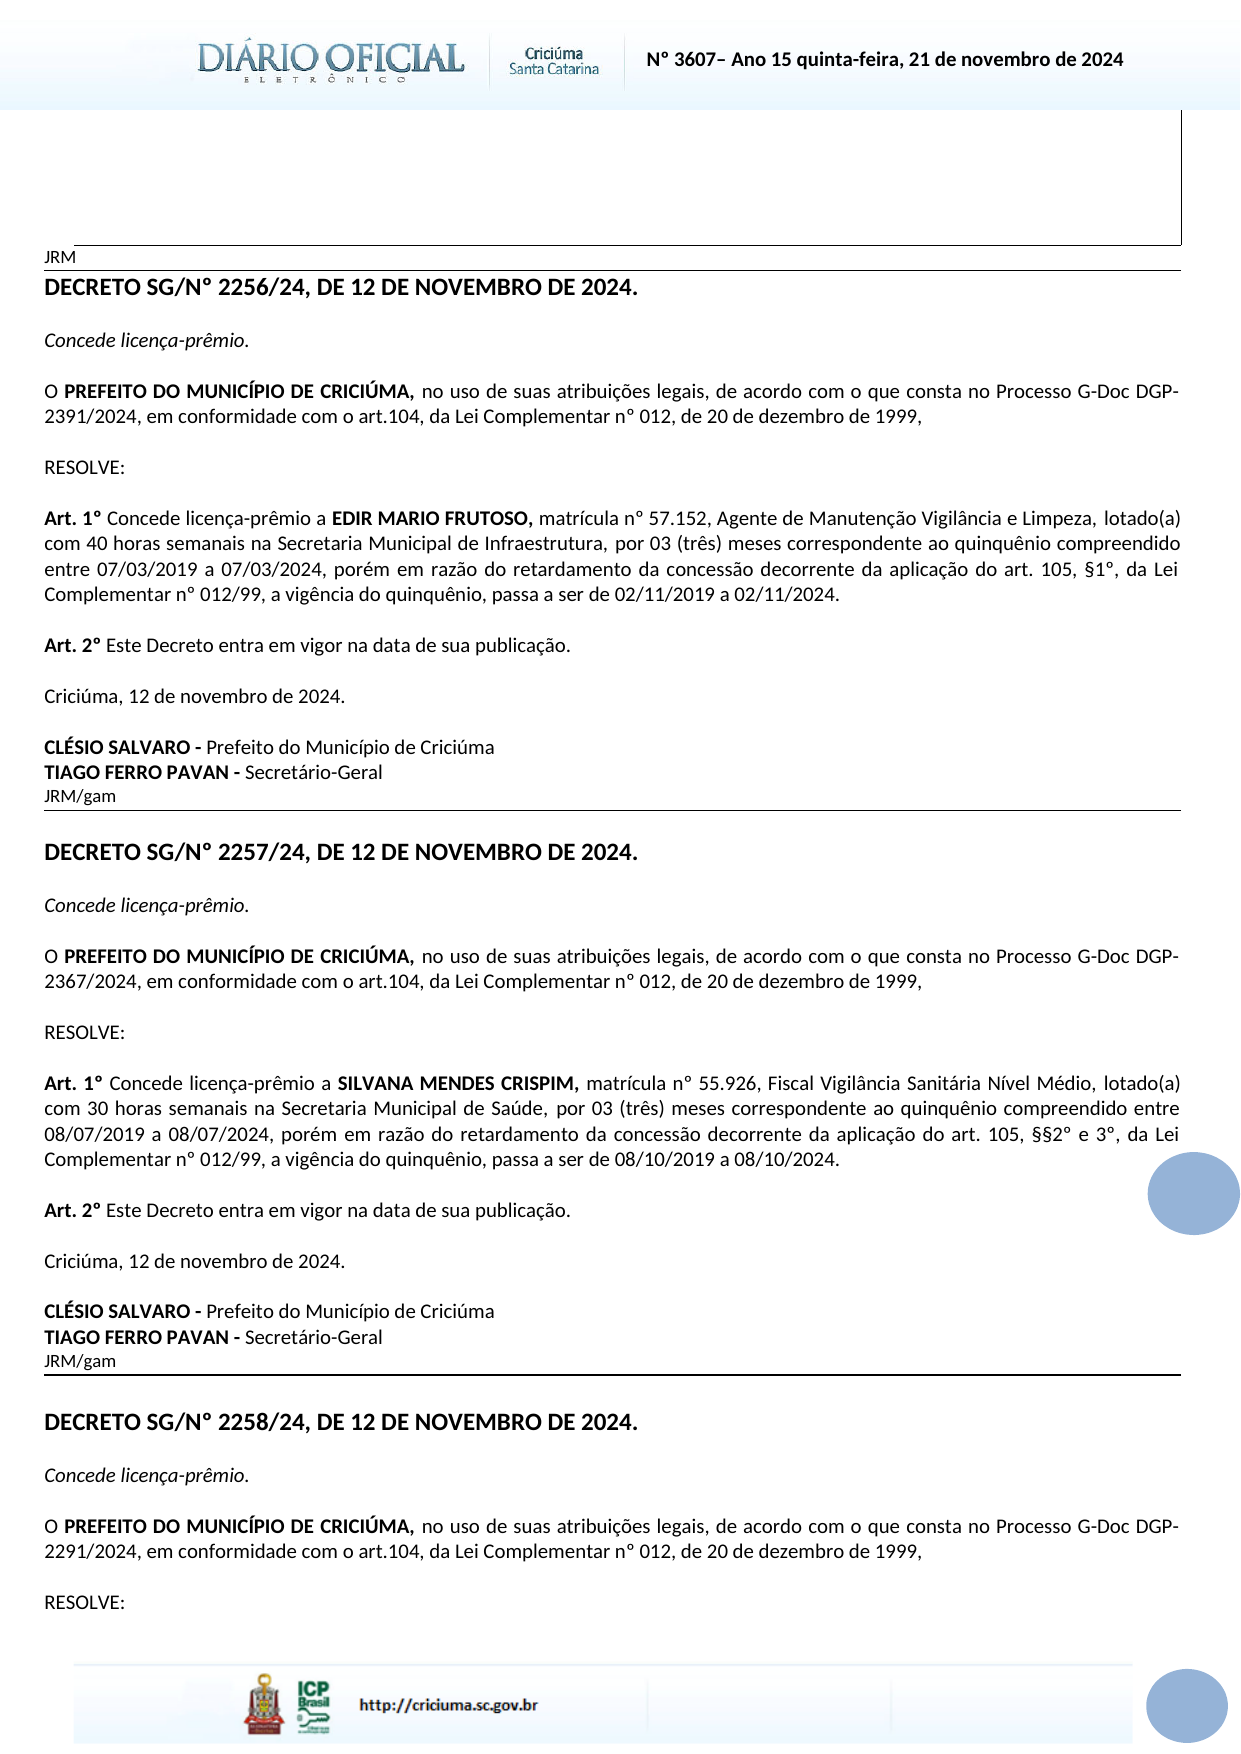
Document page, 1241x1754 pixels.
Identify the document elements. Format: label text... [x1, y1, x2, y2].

text RESOLVE: [44, 1019, 1181, 1044]
text JRM/gam [44, 1349, 1181, 1374]
text TIAGO FERRO PAVAN - Secretário-Geral [44, 759, 1181, 785]
text JRM [44, 245, 1181, 270]
text RESOLVE: [44, 454, 1181, 480]
text Art. 1º Concede licença-prêmio a SILVANA MENDES CRISPIM, matrícula nº 55.926, Fiscal Vigilância Sanitária Nível Médio, lotado(a) com 30 horas semanais na Secretaria Municipal de Saúde, por 03 (três) meses correspondente ao quinquênio compreendido entre 08/07/2019 a 08/07/2024, porém em razão do retardamento da concessão decorrente da aplicação do art. 105, §§2º e 3º, da Lei Complementar nº 012/99, a vigência do quinquênio, passa a ser de 08/10/2019 a 08/10/2024. [44, 1070, 1181, 1172]
text Art. 1º Concede licença-prêmio a EDIR MARIO FRUTOSO, matrícula nº 57.152, Agente de Manutenção Vigilância e Limpeza, lotado(a) com 40 horas semanais na Secretaria Municipal de Infraestrutura, por 03 (três) meses correspondente ao quinquênio compreendido entre 07/03/2019 a 07/03/2024, porém em razão do retardamento da concessão decorrente da aplicação do art. 105, §1º, da Lei Complementar nº 012/99, a vigência do quinquênio, passa a ser de 02/11/2019 a 02/11/2024. [44, 505, 1181, 607]
text Art. 2º Este Decreto entra em vigor na data de sua publicação. [44, 1197, 1159, 1222]
text TIAGO FERRO PAVAN - Secretário-Geral [44, 1324, 1181, 1349]
text Concede licença-prêmio. [44, 1462, 1181, 1487]
text DECRETO SG/Nº 2257/24, DE 12 DE NOVEMBRO DE 2024. [44, 836, 1181, 867]
text CLÉSIO SALVARO - Prefeito do Município de Criciúma [44, 734, 1181, 759]
text Concede licença-prêmio. [44, 327, 1181, 353]
text O PREFEITO DO MUNICÍPIO DE CRICIÚMA, no uso de suas atribuições legais, de acordo com o que consta no Processo G-Doc DGP-2291/2024, em conformidade com o art.104, da Lei Complementar nº 012, de 20 de dezembro de 1999, [44, 1513, 1181, 1564]
text CLÉSIO SALVARO - Prefeito do Município de Criciúma [44, 1299, 1181, 1324]
text DECRETO SG/Nº 2256/24, DE 12 DE NOVEMBRO DE 2024. [44, 271, 1181, 302]
text Concede licença-prêmio. [44, 892, 1181, 917]
text Art. 2º Este Decreto entra em vigor na data de sua publicação. [44, 632, 1181, 658]
text JRM/gam [44, 785, 1181, 810]
text O PREFEITO DO MUNICÍPIO DE CRICIÚMA, no uso de suas atribuições legais, de acordo com o que consta no Processo G-Doc DGP-2367/2024, em conformidade com o art.104, da Lei Complementar nº 012, de 20 de dezembro de 1999, [44, 943, 1181, 994]
text O PREFEITO DO MUNICÍPIO DE CRICIÚMA, no uso de suas atribuições legais, de acordo com o que consta no Processo G-Doc DGP-2391/2024, em conformidade com o art.104, da Lei Complementar nº 012, de 20 de dezembro de 1999, [44, 378, 1181, 429]
text RESOLVE: [44, 1589, 1181, 1614]
text DECRETO SG/Nº 2258/24, DE 12 DE NOVEMBRO DE 2024. [44, 1406, 1181, 1437]
text Criciúma, 12 de novembro de 2024. [44, 1248, 1181, 1273]
text Criciúma, 12 de novembro de 2024. [44, 683, 1181, 708]
